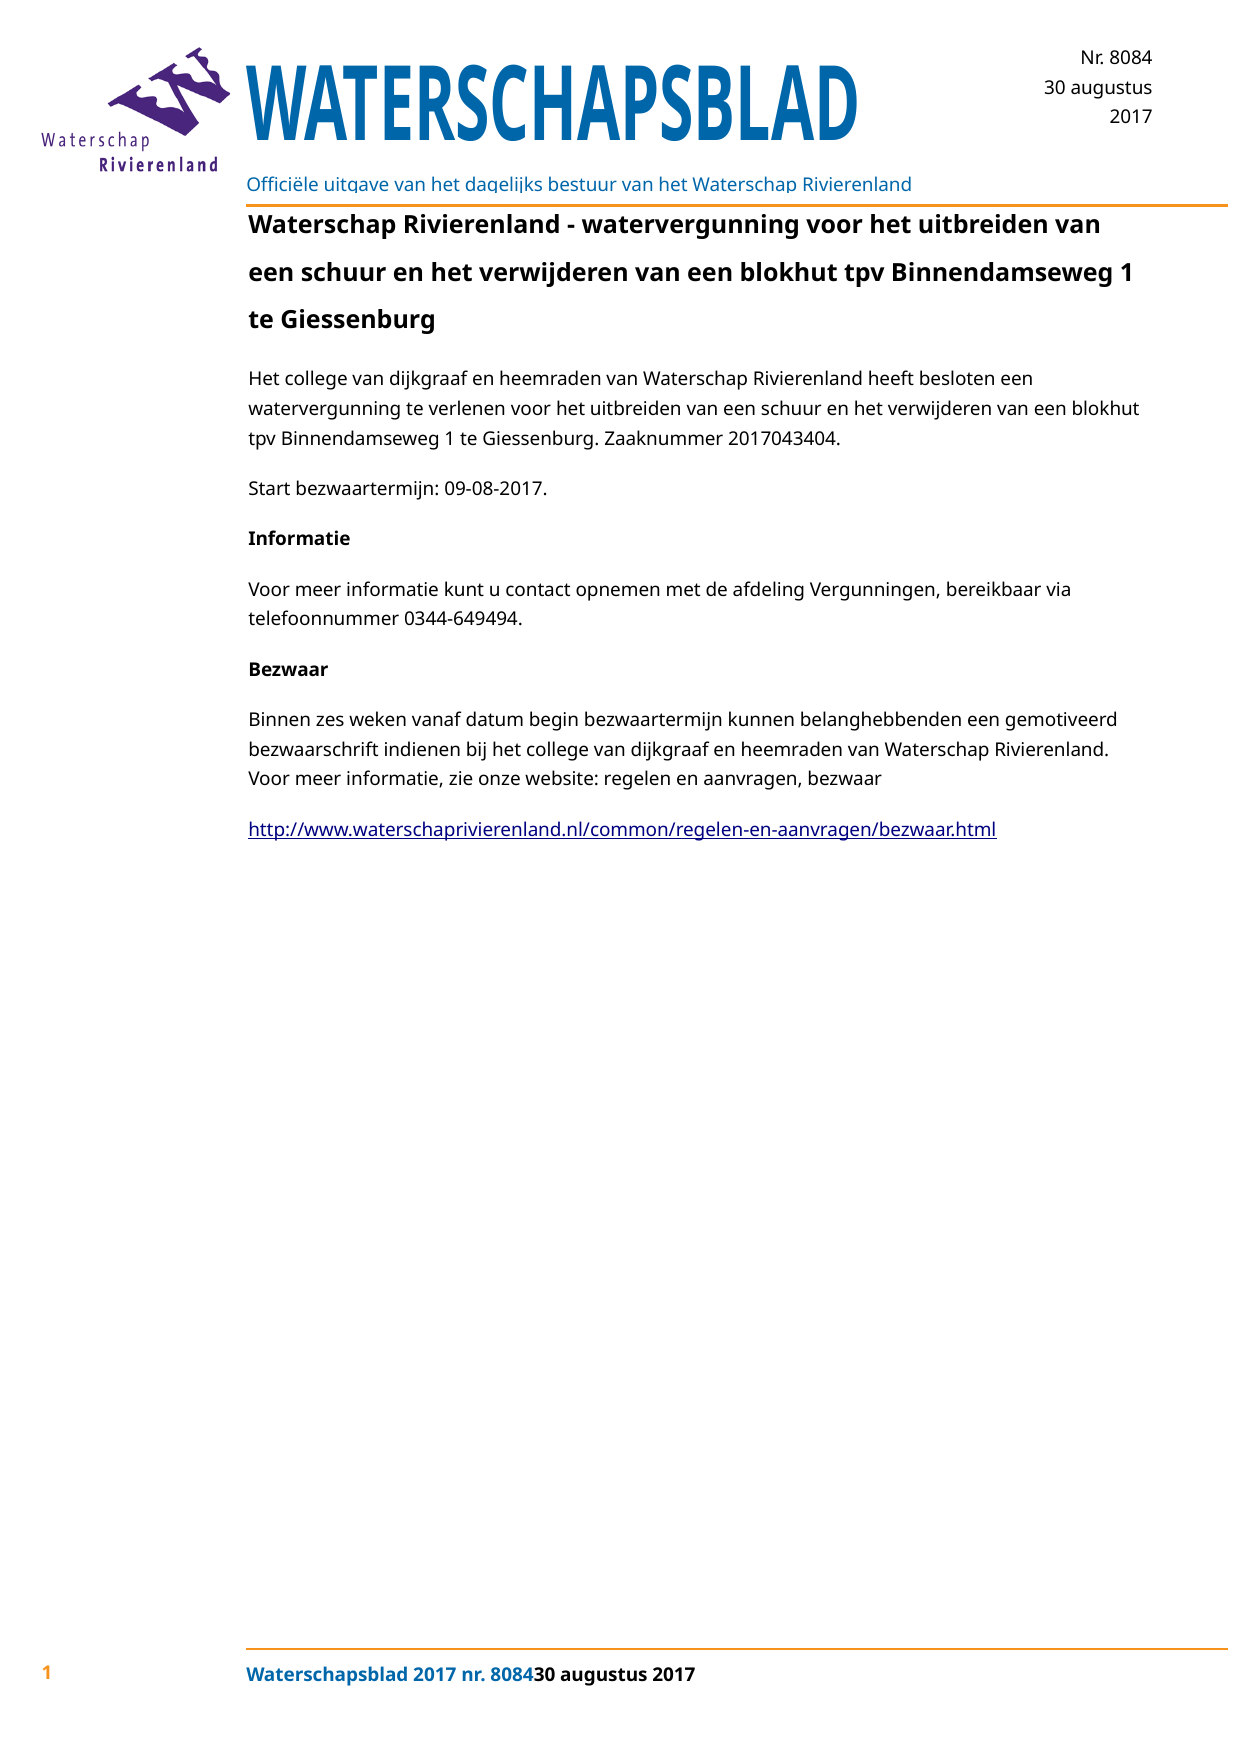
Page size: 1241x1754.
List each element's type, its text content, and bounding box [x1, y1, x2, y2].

text Start bezwaartermijn: 09-08-2017. [248, 475, 1152, 501]
text Informatie [248, 526, 1152, 551]
text Waterschap Rivierenland - watervergunning voor het uitbreiden van een schuur en het verwijderen van een blokhut tpv Binnendamseweg 1 te Giessenburg [248, 207, 1152, 336]
text http://www.waterschaprivierenland.nl/common/regelen-en-aanvragen/bezwaar.html [248, 816, 1152, 842]
picture [41, 47, 231, 172]
text Bezwaar [248, 656, 1152, 682]
text Binnen zes weken vanaf datum begin bezwaartermijn kunnen belanghebbenden een gemotiveerd bezwaarschrift indienen bij het college van dijkgraaf en heemraden van Waterschap Rivierenland. Voor meer informatie, zie onze website: regelen en aanvragen, bezwaar [248, 706, 1152, 791]
text Het college van dijkgraaf en heemraden van Waterschap Rivierenland heeft besloten een watervergunning te verlenen voor het uitbreiden van een schuur en het verwijderen van een blokhut tpv Binnendamseweg 1 te Giessenburg. Zaaknummer 2017043404. [248, 366, 1152, 450]
text Voor meer informatie kunt u contact opnemen met de afdeling Vergunningen, bereikbaar via telefoonnummer 0344-649494. [248, 576, 1152, 631]
